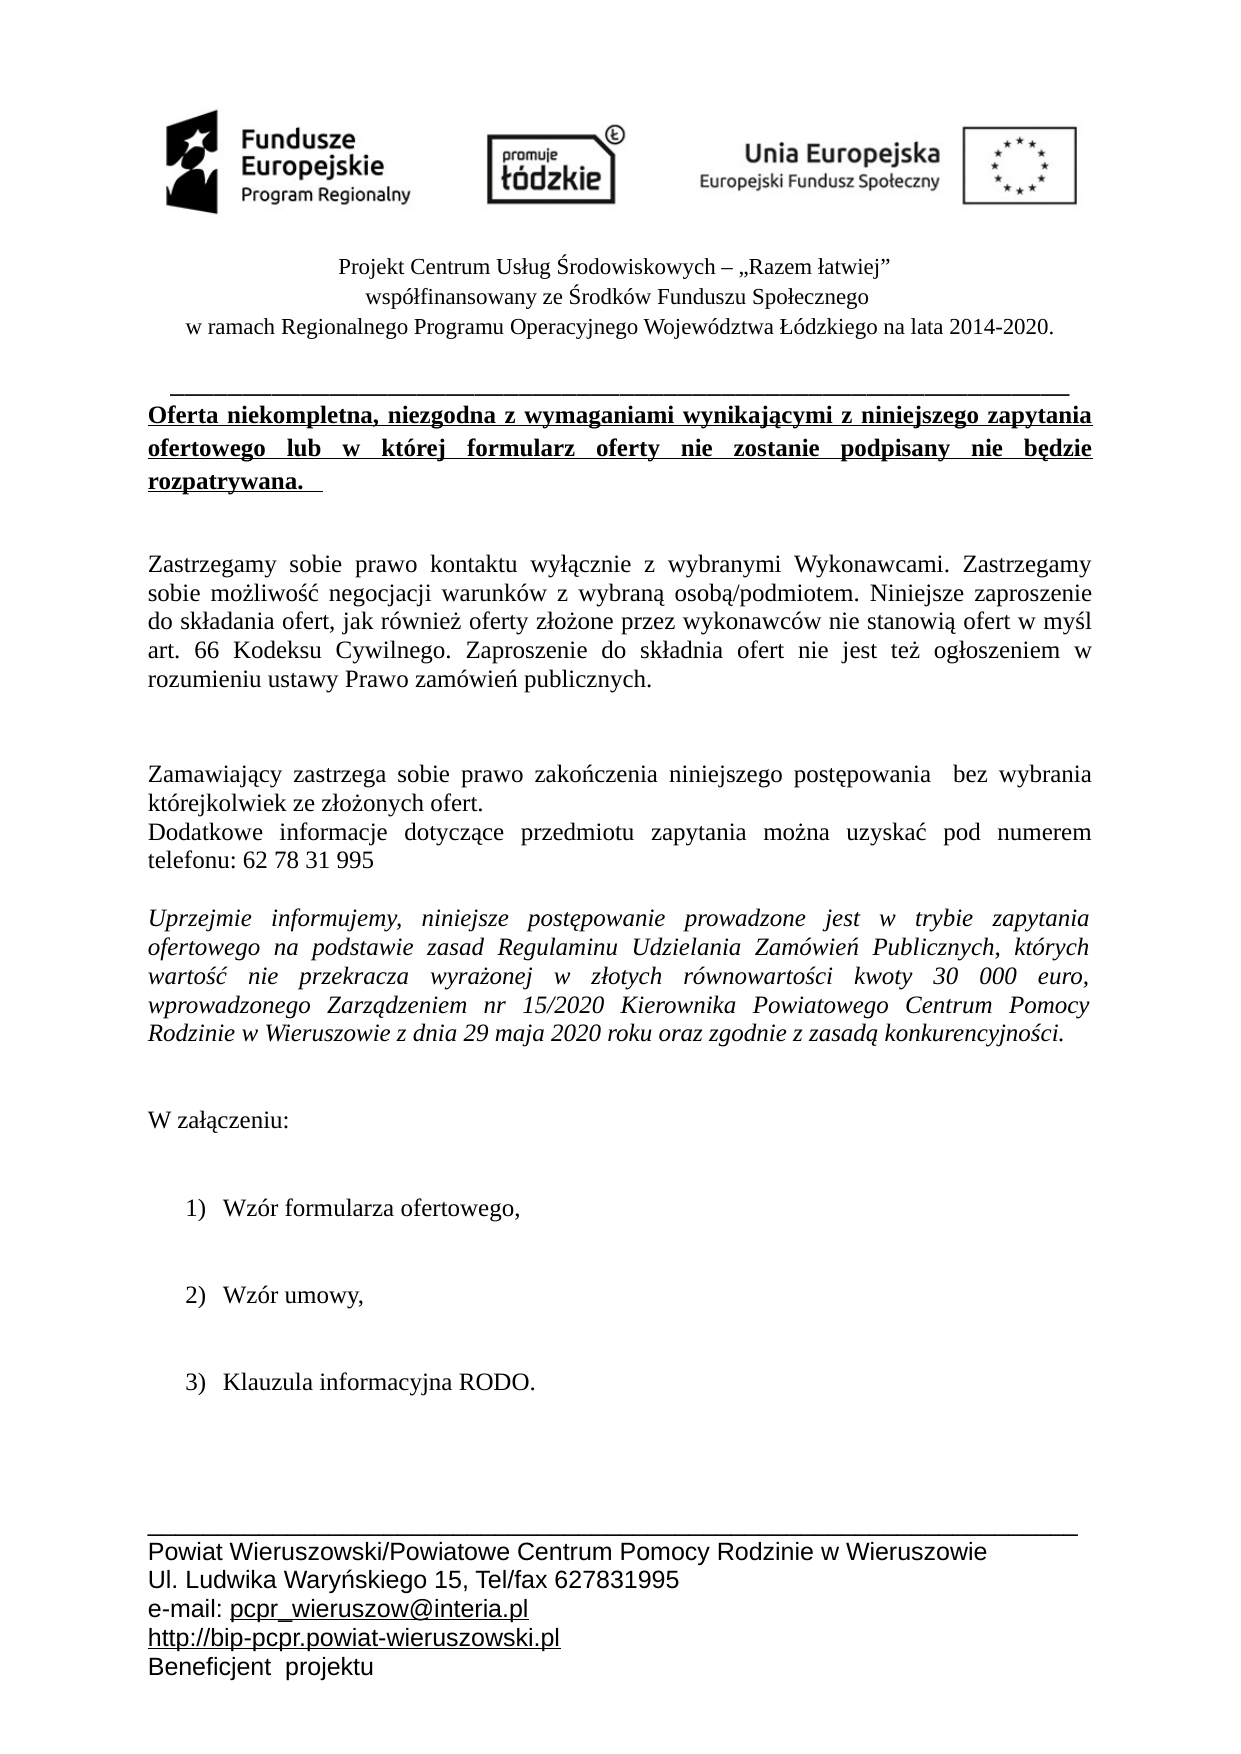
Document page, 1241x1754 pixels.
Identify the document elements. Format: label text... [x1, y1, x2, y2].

text Zamawiający zastrzega sobie prawo zakończenia niniejszego postępowania bez wybrania którejkolwiek ze złożonych ofert. [148, 759, 1093, 817]
list Wzór formularza ofertowego, [185, 1193, 1093, 1221]
text Oferta niekompletna, niezgodna z wymaganiami wynikającymi z niniejszego zapytania [148, 400, 1093, 425]
text Zastrzegamy sobie prawo kontaktu wyłącznie z wybranymi Wykonawcami. Zastrzegamy sobie możliwość negocjacji warunków z wybraną osobą/podmiotem. Niniejsze zaproszenie do składania ofert, jak również oferty złożone przez wykonawców nie stanowią ofert w myśl art. 66 Kodeksu Cywilnego. Zaproszenie do składnia ofert nie jest też ogłoszeniem w rozumieniu ustawy Prawo zamówień publicznych. [148, 549, 1093, 693]
text rozpatrywana. [148, 459, 1093, 494]
text Uprzejmie informujemy, niniejsze postępowanie prowadzone jest w trybie zapytania ofertowego na podstawie zasad Regulaminu Udzielania Zamówień Publicznych, których wartość nie przekracza wyrażonej w złotych równowartości kwoty 30 000 euro, wprowadzonego Zarządzeniem nr 15/2020 Kierownika Powiatowego Centrum Pomocy Rodzinie w Wieruszowie z dnia 29 maja 2020 roku oraz zgodnie z zasadą konkurencyjności. [148, 903, 1093, 1047]
list Wzór umowy, [185, 1280, 1093, 1308]
text W załączeniu: [148, 1106, 1093, 1134]
list Klauzula informacyjna RODO. [185, 1367, 1093, 1396]
text Dodatkowe informacje dotyczące przedmiotu zapytania można uzyskać pod numerem telefonu: 62 78 31 995 [148, 817, 1093, 874]
text ofertowego lub w której formularz oferty nie zostanie podpisany nie będzie [148, 426, 1093, 458]
